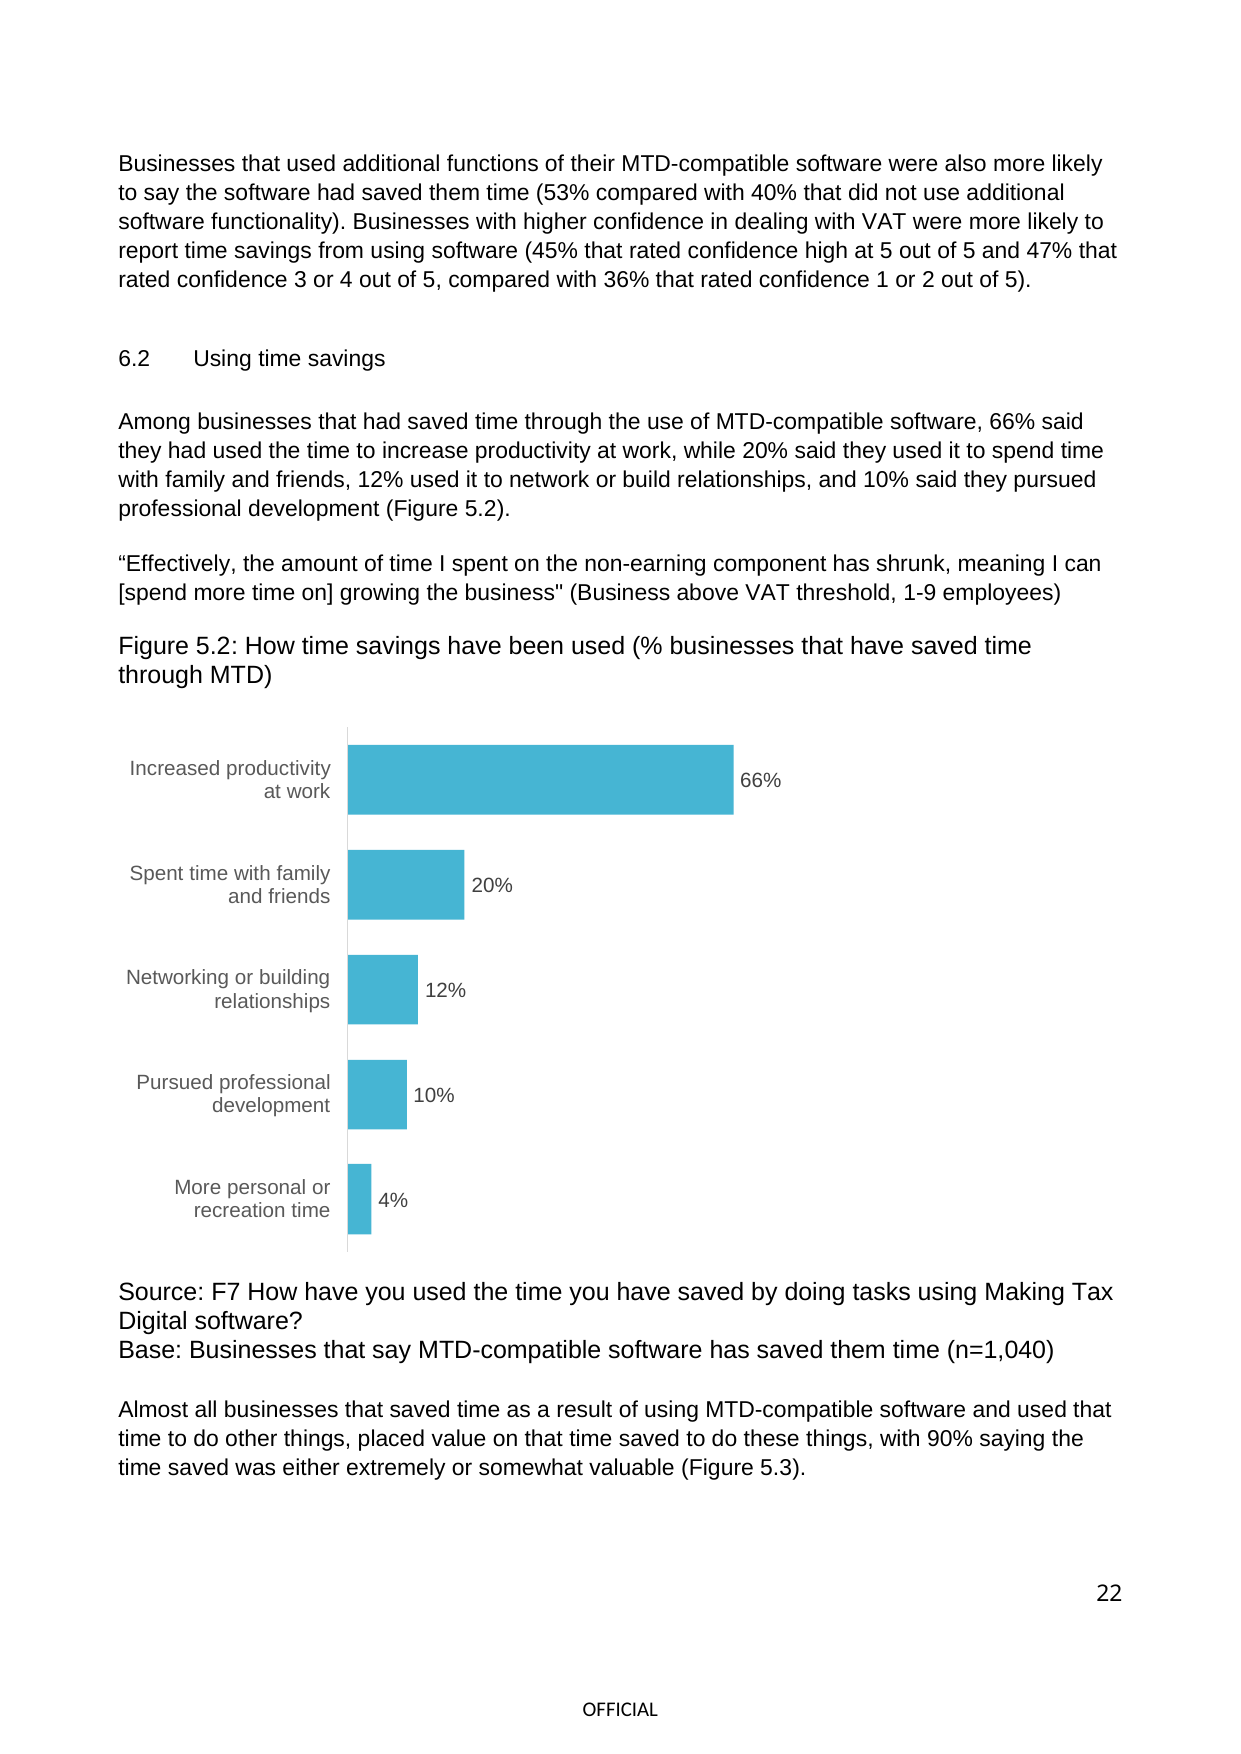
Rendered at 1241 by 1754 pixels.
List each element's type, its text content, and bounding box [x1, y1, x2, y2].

text Businesses that used additional functions of their MTD-compatible software were also more likely to say the software had saved them time (53% compared with 40% that did not use additional software functionality). Businesses with higher confidence in dealing with VAT were more likely to report time savings from using software (45% that rated confidence high at 5 out of 5 and 47% that rated confidence 3 or 4 out of 5, compared with 36% that rated confidence 1 or 2 out of 5). [118, 148, 1122, 293]
text “Effectively, the amount of time I spent on the non-earning component has shrunk, meaning I can [spend more time on] growing the business" (Business above VAT threshold, 1-9 employees) [118, 548, 1122, 606]
text Base: Businesses that say MTD-compatible software has saved them time (n=1,040) [118, 1336, 1122, 1365]
text Among businesses that had saved time through the use of MTD-compatible software, 66% said they had used the time to increase productivity at work, while 20% said they used it to spend time with family and friends, 12% used it to network or build relationships, and 10% said they pursued professional development (Figure 5.2). [118, 406, 1122, 523]
text Almost all businesses that saved time as a result of using MTD-compatible software and used that time to do other things, placed value on that time saved to do these things, with 90% saying the time saved was either extremely or somewhat valuable (Figure 5.3). [118, 1394, 1122, 1481]
text Figure 5.2: How time savings have been used (% businesses that have saved time through MTD) [118, 631, 1122, 689]
subtitle Using time savings [118, 343, 1122, 373]
text Source: F7 How have you used the time you have saved by doing tasks using Making Tax Digital software? [118, 1277, 1122, 1336]
